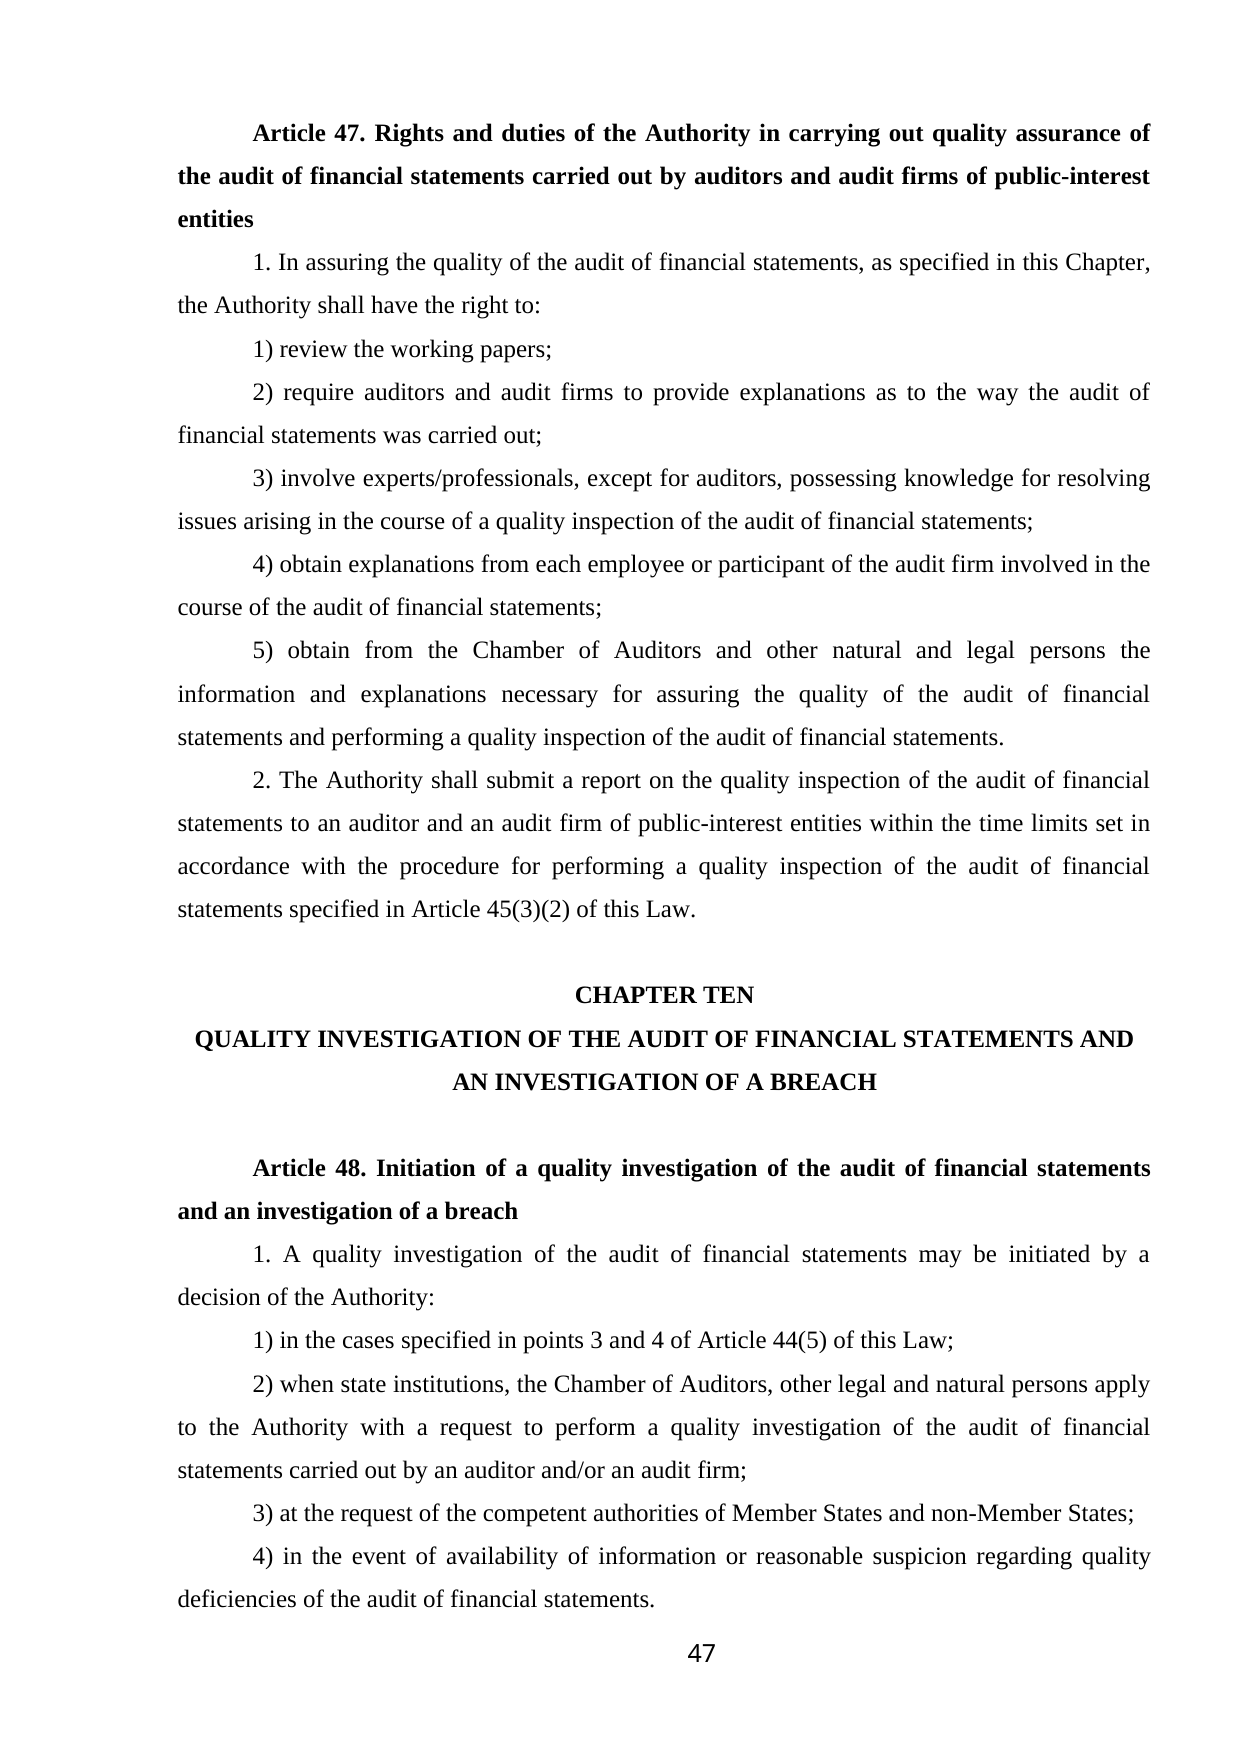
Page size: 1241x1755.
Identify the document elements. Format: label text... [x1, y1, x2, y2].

text QUALITY INVESTIGATION OF THE AUDIT OF FINANCIAL STATEMENTS AND AN INVESTIGATION OF A BREACH [177, 1024, 1152, 1096]
text 2) when state institutions, the Chamber of Auditors, other legal and natural persons apply to the Authority with a request to perform a quality investigation of the audit of financial statements carried out by an auditor and/or an audit firm; [177, 1369, 1152, 1484]
text 3) at the request of the competent authorities of Member States and non-Member States; [177, 1498, 1152, 1527]
text 2. The Authority shall submit a report on the quality inspection of the audit of financial statements to an auditor and an audit firm of public-interest entities within the time limits set in accordance with the procedure for performing a quality inspection of the audit of financial statements specified in Article 45(3)(2) of this Law. [177, 765, 1152, 923]
text 5) obtain from the Chamber of Auditors and other natural and legal persons the information and explanations necessary for assuring the quality of the audit of financial statements and performing a quality inspection of the audit of financial statements. [177, 636, 1152, 751]
text CHAPTER TEN [177, 981, 1152, 1009]
text Article 48. Initiation of a quality investigation of the audit of financial statements and an investigation of a breach [177, 1153, 1152, 1225]
text 2) require auditors and audit firms to provide explanations as to the way the audit of financial statements was carried out; [177, 377, 1152, 449]
text 1. A quality investigation of the audit of financial statements may be initiated by a decision of the Authority: [177, 1239, 1152, 1311]
text Article 47. Rights and duties of the Authority in carrying out quality assurance of the audit of financial statements carried out by auditors and audit firms of public-interest entities [177, 118, 1152, 233]
text 1. In assuring the quality of the audit of financial statements, as specified in this Chapter, the Authority shall have the right to: [177, 247, 1152, 319]
text 1) review the working papers; [177, 334, 1152, 362]
text 1) in the cases specified in points 3 and 4 of Article 44(5) of this Law; [177, 1326, 1152, 1354]
text 4) obtain explanations from each employee or participant of the audit firm involved in the course of the audit of financial statements; [177, 549, 1152, 621]
text 3) involve experts/professionals, except for auditors, possessing knowledge for resolving issues arising in the course of a quality inspection of the audit of financial statements; [177, 463, 1152, 535]
text 4) in the event of availability of information or reasonable suspicion regarding quality deficiencies of the audit of financial statements. [177, 1541, 1152, 1613]
